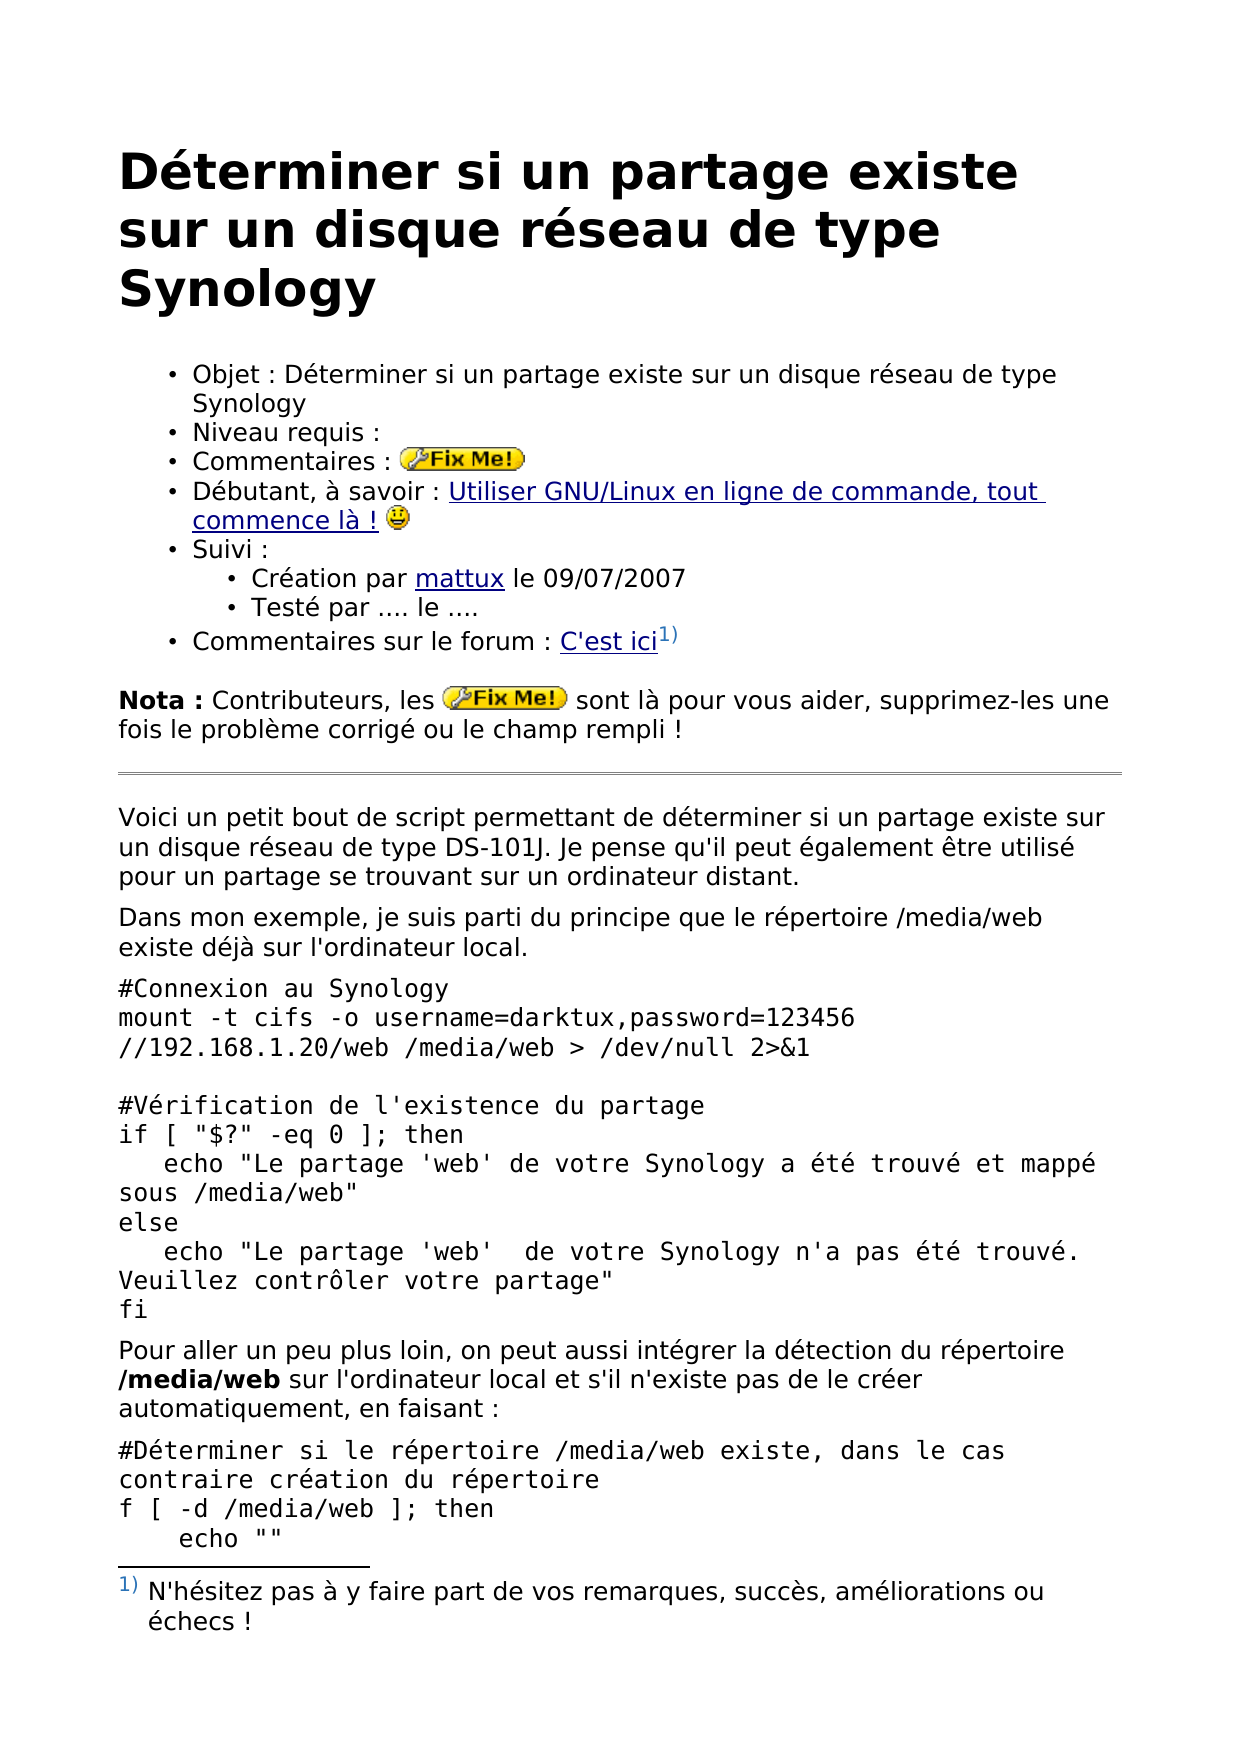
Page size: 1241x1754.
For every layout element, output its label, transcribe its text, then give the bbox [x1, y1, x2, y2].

list N'hésitez pas à y faire part de vos remarques, succès, améliorations ou échecs ! [118, 1573, 1122, 1636]
picture [442, 686, 568, 710]
list Débutant, à savoir : Utiliser GNU/Linux en ligne de commande, tout commence là ! [177, 477, 1122, 535]
list Commentaires : [177, 447, 1122, 477]
text Pour aller un peu plus loin, on peut aussi intégrer la détection du répertoire /media/web sur l'ordinateur local et s'il n'existe pas de le créer automatiquement, en faisant : [118, 1336, 1122, 1424]
list Objet : Déterminer si un partage existe sur un disque réseau de type Synology [177, 360, 1122, 418]
picture [399, 447, 525, 471]
text #Connexion au Synology mount -t cifs -o username=darktux,password=123456 //192.168.1.20/web /media/web > /dev/null 2>&1 #Vérification de l'existence du partage if [ "$?" -eq 0 ]; then echo "Le partage 'web' de votre Synology a été trouvé et mappé sous /media/web" else echo "Le partage 'web' de votre Synology n'a pas été trouvé. Veuillez contrôler votre partage" fi [118, 974, 1122, 1324]
list Création par mattux le 09/07/2007 [236, 564, 1122, 593]
list Suivi : [177, 535, 1122, 564]
picture [386, 505, 410, 530]
list Niveau requis : [177, 418, 1122, 447]
list Commentaires sur le forum : C'est ici [177, 623, 1122, 657]
list Testé par .... le .... [236, 593, 1122, 623]
text Nota : Contributeurs, les sont là pour vous aider, supprimez-les une fois le problème corrigé ou le champ rempli ! [118, 686, 1122, 745]
text Dans mon exemple, je suis parti du principe que le répertoire /media/web existe déjà sur l'ordinateur local. [118, 904, 1122, 962]
subtitle Déterminer si un partage existe sur un disque réseau de type Synology [118, 143, 1122, 318]
text #Déterminer si le répertoire /media/web existe, dans le cas contraire création du répertoire f [ -d /media/web ]; then echo "" [118, 1436, 1122, 1553]
text Voici un petit bout de script permettant de déterminer si un partage existe sur un disque réseau de type DS-101J. Je pense qu'il peut également être utilisé pour un partage se trouvant sur un ordinateur distant. [118, 804, 1122, 891]
